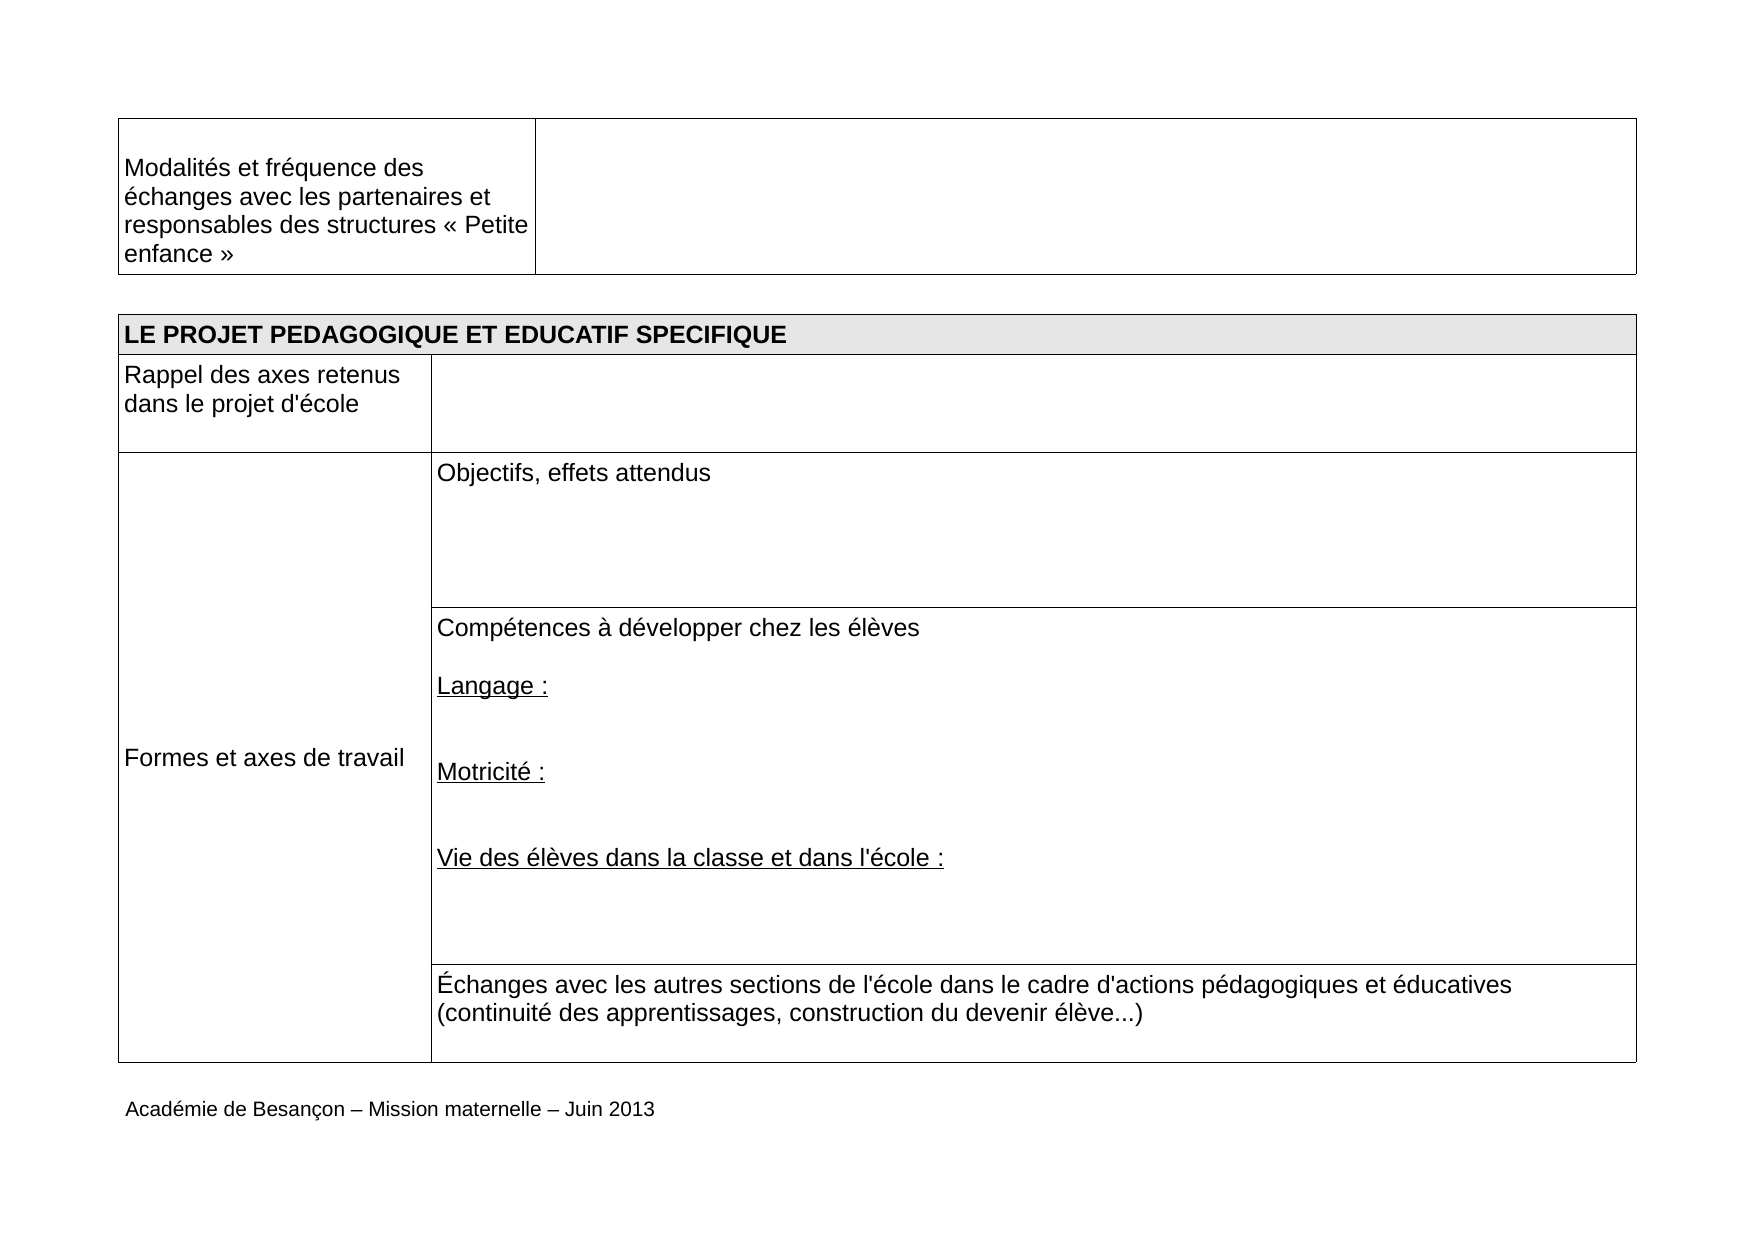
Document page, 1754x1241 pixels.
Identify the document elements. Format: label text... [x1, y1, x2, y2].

table_header [118, 275, 1636, 314]
table_cell Modalités et fréquence des échanges avec les partenaires et responsables des structures « Petite enfance » [119, 119, 535, 273]
table_cell Échanges avec les autres sections de l'école dans le cadre d'actions pédagogiques et éducatives (continuité des apprentissages, construction du devenir élève...) [432, 965, 1636, 1062]
table_cell [536, 119, 1636, 273]
table_cell Formes et axes de travail [119, 453, 431, 1062]
table_cell Compétences à développer chez les élèves Langage : Motricité : Vie des élèves dans la classe et dans l'école : [432, 608, 1636, 964]
table_cell Objectifs, effets attendus [432, 453, 1636, 607]
table_cell LE PROJET PEDAGOGIQUE ET EDUCATIF SPECIFIQUE [119, 315, 1636, 354]
table_cell [432, 355, 1636, 452]
table_cell Rappel des axes retenus dans le projet d'école [119, 355, 431, 452]
